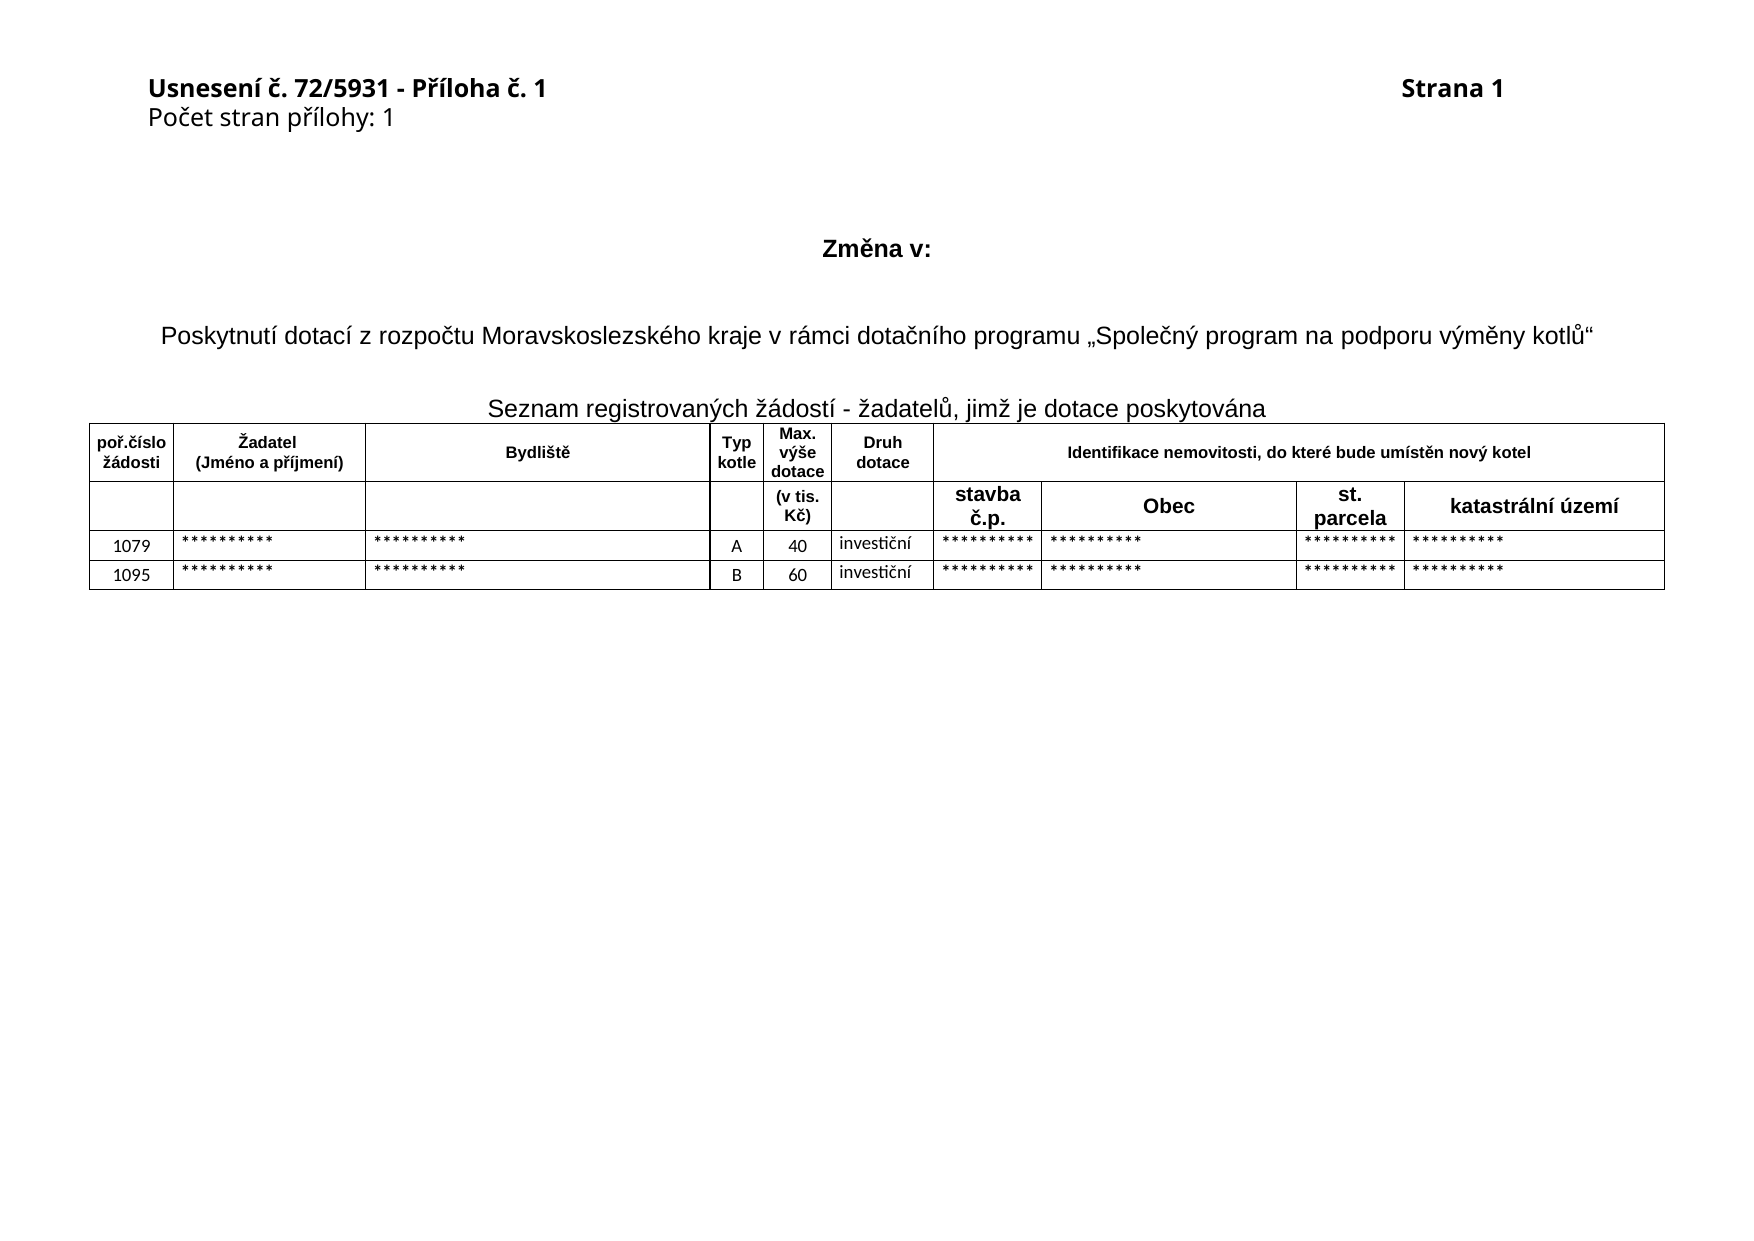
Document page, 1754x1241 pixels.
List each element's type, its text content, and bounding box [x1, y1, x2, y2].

table_cell Typ kotle [711, 424, 763, 481]
table_cell [832, 482, 933, 530]
table_cell [711, 482, 763, 530]
table_cell ********** [366, 531, 709, 559]
table_cell stavba č.p. [934, 482, 1041, 530]
table_cell st. parcela [1297, 482, 1404, 530]
table_cell 1079 [90, 531, 173, 559]
table_cell (v tis. Kč) [764, 482, 831, 530]
table_cell investiční [832, 531, 933, 559]
table_cell 1095 [90, 561, 173, 589]
table_cell ********** [174, 531, 365, 559]
table_cell ********** [174, 561, 365, 589]
table_cell Poskytnutí dotací z rozpočtu Moravskoslezského kraje v rámci dotačního programu „Společný program na podporu výměny kotlů“ [89, 263, 1665, 379]
table_header Změna v: [89, 230, 1665, 263]
table_cell [174, 482, 365, 530]
table_cell Bydliště [366, 424, 709, 481]
table_cell Druh dotace [832, 424, 933, 481]
table_cell Identifikace nemovitosti, do které bude umístěn nový kotel [934, 424, 1664, 481]
table_cell ********** [934, 531, 1041, 559]
table_cell ********** [366, 561, 709, 589]
table_cell 40 [764, 531, 831, 559]
table_cell 60 [764, 561, 831, 589]
table_cell poř.číslo žádosti [90, 424, 173, 481]
table_cell ********** [1405, 531, 1664, 559]
table_cell [366, 482, 709, 530]
table_cell ********** [1042, 531, 1296, 559]
table_cell Žadatel (Jméno a příjmení) [174, 424, 365, 481]
table_cell [90, 482, 173, 530]
table_cell katastrální území [1405, 482, 1664, 530]
table_cell ********** [934, 561, 1041, 589]
table_cell ********** [1405, 561, 1664, 589]
table_cell B [711, 561, 763, 589]
table_cell Obec [1042, 482, 1296, 530]
table_cell ********** [1297, 531, 1404, 559]
table_cell Max. výše dotace [764, 424, 831, 481]
table_cell A [711, 531, 763, 559]
table_cell investiční [832, 561, 933, 589]
table_cell ********** [1297, 561, 1404, 589]
table_cell ********** [1042, 561, 1296, 589]
table_cell Seznam registrovaných žádostí - žadatelů, jimž je dotace poskytována [89, 379, 1665, 423]
